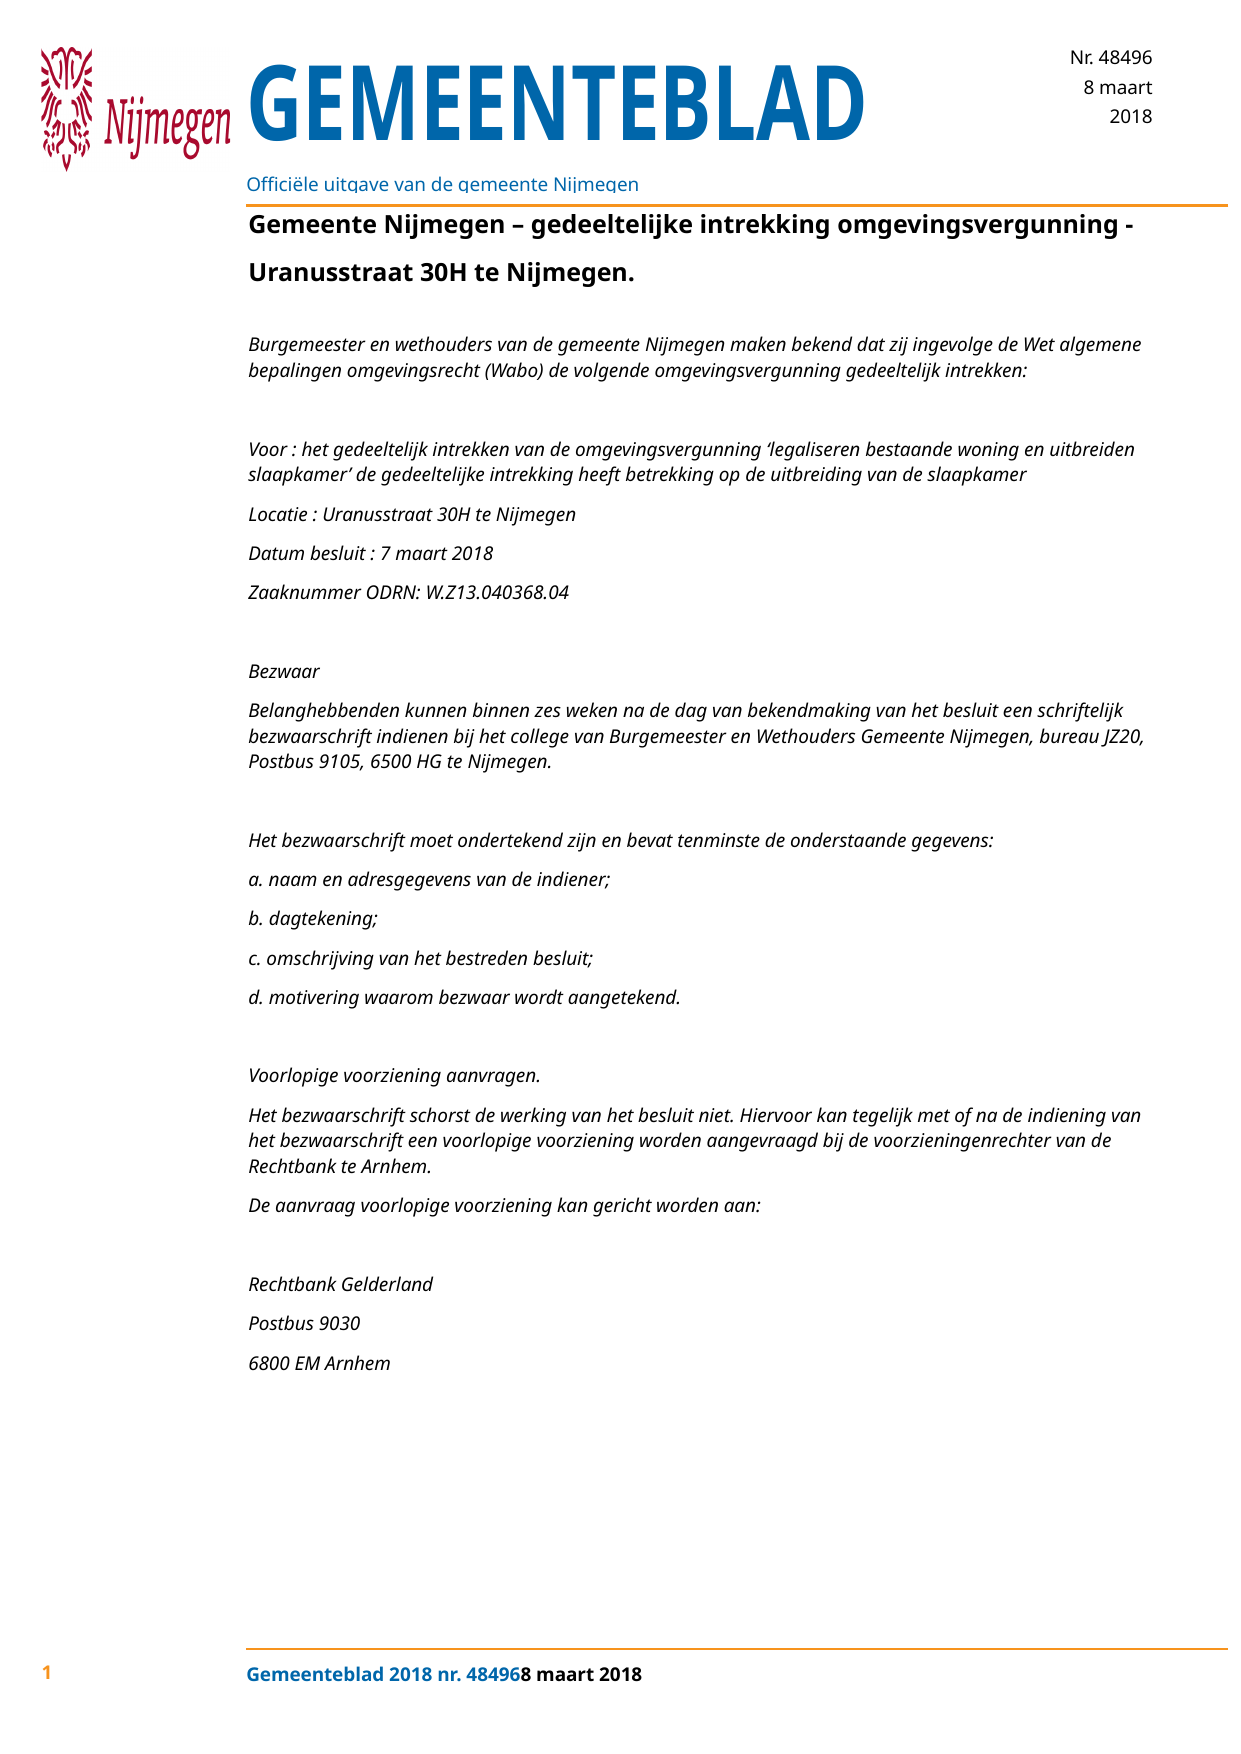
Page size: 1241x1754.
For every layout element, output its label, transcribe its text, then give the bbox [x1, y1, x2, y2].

text Voorlopige voorziening aanvragen. [248, 1063, 1152, 1088]
text Bezwaar [248, 658, 1152, 683]
text b. dagtekening; [248, 906, 1152, 931]
text Voor : het gedeeltelijk intrekken van de omgevingsvergunning ‘legaliseren bestaande woning en uitbreiden slaapkamer’ de gedeeltelijke intrekking heeft betrekking op de uitbreiding van de slaapkamer [248, 436, 1152, 487]
text Rechtbank Gelderland [248, 1271, 1152, 1297]
text Locatie : Uranusstraat 30H te Nijmegen [248, 501, 1152, 526]
text Gemeente Nijmegen – gedeeltelijke intrekking omgevingsvergunning - Uranusstraat 30H te Nijmegen. [248, 207, 1152, 288]
text 6800 EM Arnhem [248, 1350, 1152, 1376]
text Het bezwaarschrift schorst de werking van het besluit niet. Hiervoor kan tegelijk met of na de indiening van het bezwaarschrift een voorlopige voorziening worden aangevraagd bij de voorzieningenrechter van de Rechtbank te Arnhem. [248, 1102, 1152, 1179]
text d. motivering waarom bezwaar wordt aangetekend. [248, 984, 1152, 1010]
text Burgemeester en wethouders van de gemeente Nijmegen maken bekend dat zij ingevolge de Wet algemene bepalingen omgevingsrecht (Wabo) de volgende omgevingsvergunning gedeeltelijk intrekken: [248, 331, 1152, 383]
text Datum besluit : 7 maart 2018 [248, 540, 1152, 566]
text Het bezwaarschrift moet ondertekend zijn en bevat tenminste de onderstaande gegevens: [248, 827, 1152, 853]
text a. naam en adresgegevens van de indiener; [248, 866, 1152, 892]
text c. omschrijving van het bestreden besluit; [248, 945, 1152, 971]
text Zaaknummer ODRN: W.Z13.040368.04 [248, 579, 1152, 605]
text Postbus 9030 [248, 1311, 1152, 1336]
text Belanghebbenden kunnen binnen zes weken na de dag van bekendmaking van het besluit een schriftelijk bezwaarschrift indienen bij het college van Burgemeester en Wethouders Gemeente Nijmegen, bureau JZ20, Postbus 9105, 6500 HG te Nijmegen. [248, 697, 1152, 774]
text De aanvraag voorlopige voorziening kan gericht worden aan: [248, 1193, 1152, 1218]
picture [41, 47, 231, 172]
